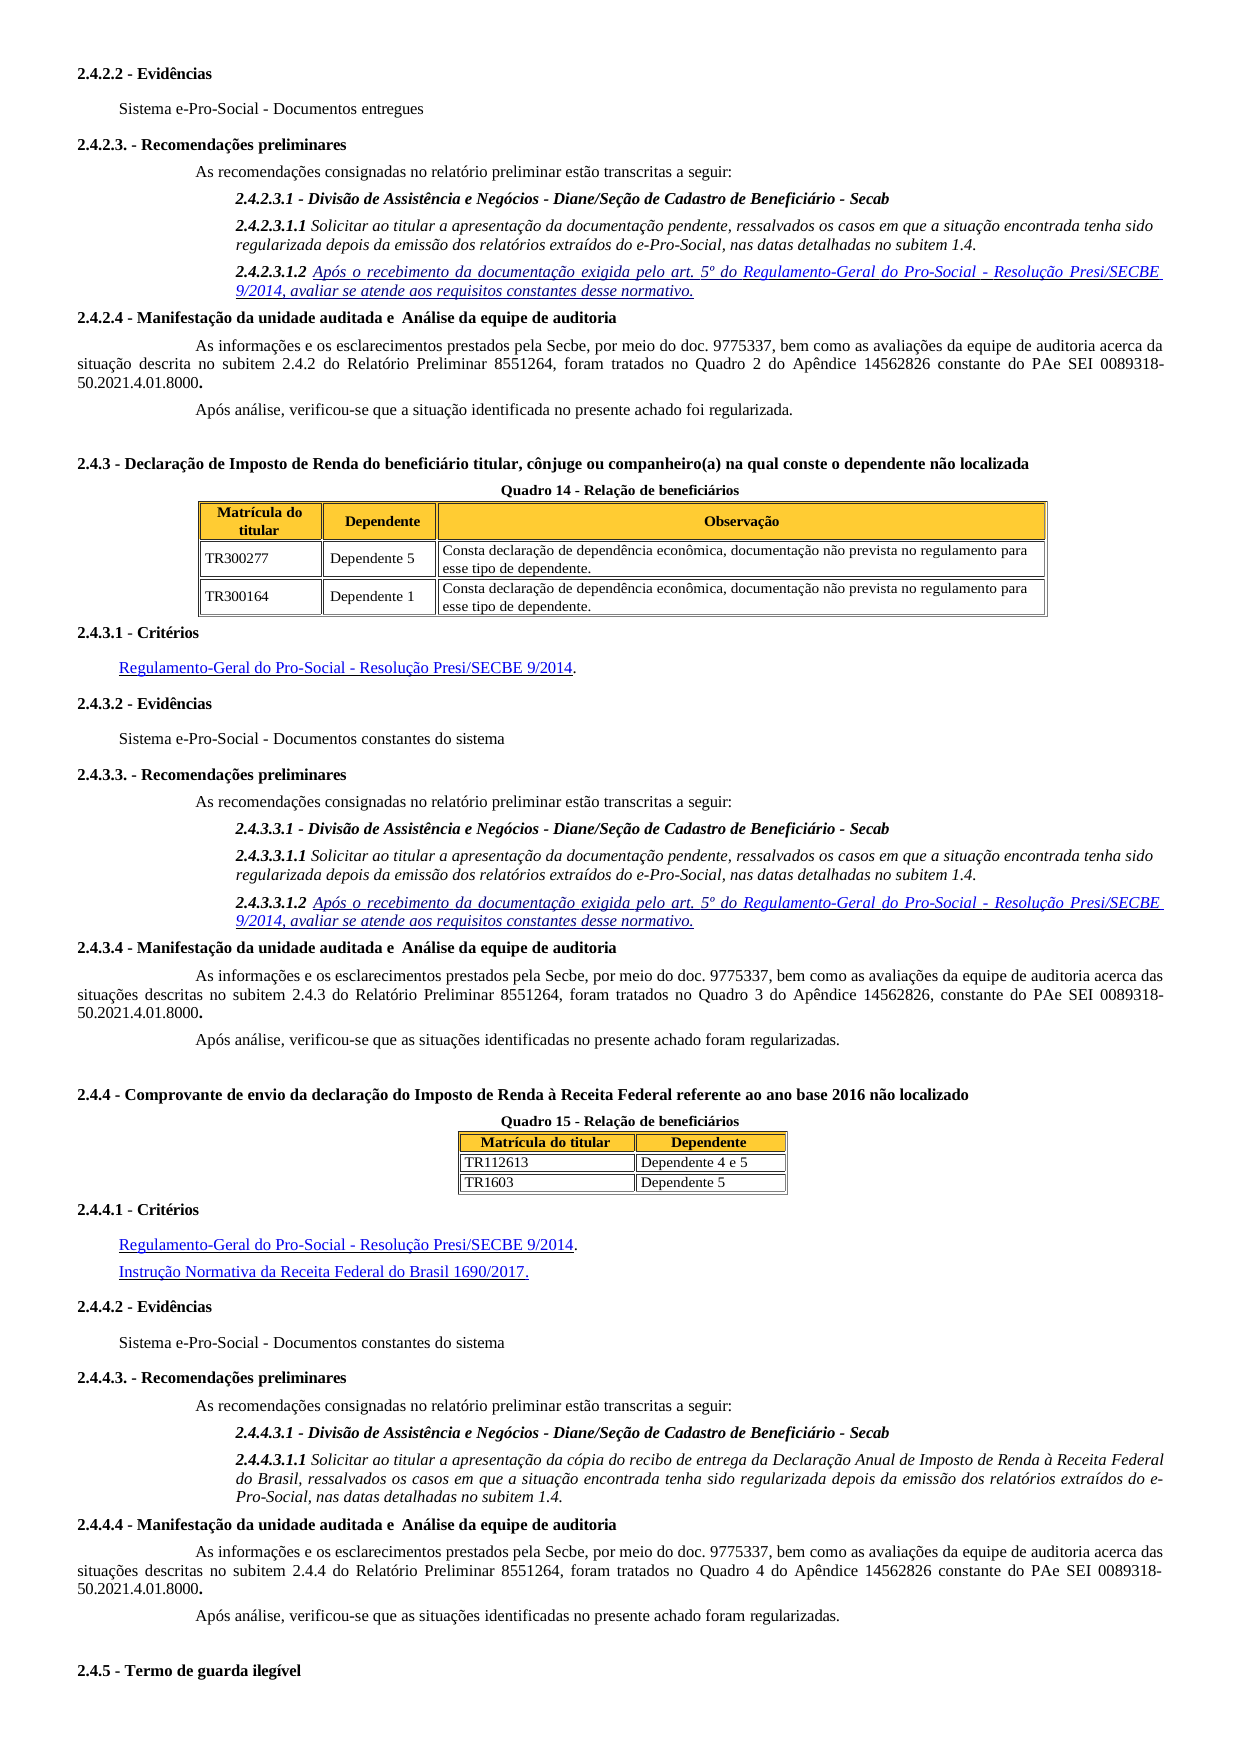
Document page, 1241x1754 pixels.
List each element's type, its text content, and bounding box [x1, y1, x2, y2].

list Após o recebimento da documentação exigida pelo art. 5º do Regulamento-Geral do Pro-Social - Resolução Presi/SECBE 9/2014, avaliar se atende aos requisitos constantes desse normativo. [236, 892, 1165, 930]
subtitle - Recomendações preliminares [77, 134, 1194, 154]
text Após análise, verificou-se que a situação identificada no presente achado foi regularizada. [195, 400, 1194, 419]
text As recomendações consignadas no relatório preliminar estão transcritas a seguir: [195, 1395, 1194, 1414]
text Após análise, verificou-se que as situações identificadas no presente achado foram regularizadas. [195, 1030, 1194, 1049]
text Sistema e-Pro-Social - Documentos entregues [119, 99, 1194, 118]
subtitle 2.4.4.4 - Manifestação da unidade auditada e Análise da equipe de auditoria [77, 1514, 1194, 1533]
table_cell Dependente 4 e 5 [637, 1155, 785, 1171]
table_cell Dependente 5 [637, 1175, 785, 1191]
text Quadro 14 - Relação de beneficiários [501, 482, 1194, 499]
table_header Observação [439, 504, 1044, 539]
subtitle - Recomendações preliminares [77, 764, 1194, 784]
table_header Dependente [324, 504, 435, 539]
list Solicitar ao titular a apresentação da documentação pendente, ressalvados os casos em que a situação encontrada tenha sido regularizada depois da emissão dos relatórios extraídos do e-Pro-Social, nas datas detalhadas no subitem 1.4. [236, 846, 1165, 884]
table_header Matrícula do titular [201, 504, 321, 539]
table_cell Consta declaração de dependência econômica, documentação não prevista no regulamento para esse tipo de dependente. [439, 580, 1044, 614]
text Após análise, verificou-se que as situações identificadas no presente achado foram regularizadas. [195, 1606, 1194, 1625]
text Regulamento-Geral do Pro-Social - Resolução Presi/SECBE 9/2014. [119, 658, 1194, 677]
table_header Dependente [637, 1135, 785, 1151]
table_cell Dependente 5 [324, 542, 435, 576]
list Solicitar ao titular a apresentação da cópia do recibo de entrega da Declaração Anual de Imposto de Renda à Receita Federal do Brasil, ressalvados os casos em que a situação encontrada tenha sido regularizada depois da emissão dos relatórios extraídos do e- Pro-Social, nas datas detalhadas no subitem 1.4. [236, 1450, 1166, 1506]
text As informações e os esclarecimentos prestados pela Secbe, por meio do doc. 9775337, bem como as avaliações da equipe de auditoria acerca das situações descritas no subitem 2.4.3 do Relatório Preliminar 8551264, foram tratados no Quadro 3 do Apêndice 14562826, constante do PAe SEI 0089318- 50.2021.4.01.8000. [77, 966, 1165, 1022]
subtitle - Evidências [77, 694, 1194, 713]
text Quadro 15 - Relação de beneficiários [501, 1112, 1194, 1129]
list Solicitar ao titular a apresentação da documentação pendente, ressalvados os casos em que a situação encontrada tenha sido regularizada depois da emissão dos relatórios extraídos do e-Pro-Social, nas datas detalhadas no subitem 1.4. [236, 216, 1165, 254]
text As informações e os esclarecimentos prestados pela Secbe, por meio do doc. 9775337, bem como as avaliações da equipe de auditoria acerca da situação descrita no subitem 2.4.2 do Relatório Preliminar 8551264, foram tratados no Quadro 2 do Apêndice 14562826 constante do PAe SEI 0089318- 50.2021.4.01.8000. [77, 335, 1165, 392]
table_header Matrícula do titular [461, 1135, 634, 1151]
table_cell TR1603 [461, 1175, 634, 1191]
subtitle - Evidências [77, 1297, 1194, 1316]
text Sistema e-Pro-Social - Documentos constantes do sistema [119, 729, 1194, 748]
text As recomendações consignadas no relatório preliminar estão transcritas a seguir: [195, 162, 1194, 181]
subtitle - Evidências [77, 63, 1194, 83]
subtitle - Critérios [77, 1200, 1194, 1219]
subtitle - Recomendações preliminares [77, 1368, 1194, 1387]
subtitle - Termo de guarda ilegível [77, 1660, 1194, 1679]
table_cell Dependente 1 [324, 580, 435, 614]
subtitle - Declaração de Imposto de Renda do beneficiário titular, cônjuge ou companheiro(a) na qual conste o dependente não localizada [77, 454, 1194, 473]
subtitle - Comprovante de envio da declaração do Imposto de Renda à Receita Federal referente ao ano base 2016 não localizado [77, 1084, 1194, 1103]
subtitle 2.4.2.4 - Manifestação da unidade auditada e Análise da equipe de auditoria [77, 308, 1194, 327]
table_cell TR112613 [461, 1155, 634, 1171]
table_cell TR300277 [201, 542, 321, 576]
text As informações e os esclarecimentos prestados pela Secbe, por meio do doc. 9775337, bem como as avaliações da equipe de auditoria acerca das situações descritas no subitem 2.4.4 do Relatório Preliminar 8551264, foram tratados no Quadro 4 do Apêndice 14562826 constante do PAe SEI 0089318- 50.2021.4.01.8000. [77, 1542, 1165, 1598]
subtitle - Divisão de Assistência e Negócios - Diane/Seção de Cadastro de Beneficiário - Secab [235, 1422, 1194, 1442]
subtitle - Divisão de Assistência e Negócios - Diane/Seção de Cadastro de Beneficiário - Secab [235, 819, 1194, 838]
text Sistema e-Pro-Social - Documentos constantes do sistema [119, 1333, 1194, 1352]
text Regulamento-Geral do Pro-Social - Resolução Presi/SECBE 9/2014. Instrução Normativa da Receita Federal do Brasil 1690/2017. [119, 1235, 634, 1281]
text As recomendações consignadas no relatório preliminar estão transcritas a seguir: [195, 792, 1194, 811]
table_cell TR300164 [201, 580, 321, 614]
subtitle 2.4.3.4 - Manifestação da unidade auditada e Análise da equipe de auditoria [77, 938, 1194, 957]
subtitle - Critérios [77, 623, 1194, 642]
subtitle - Divisão de Assistência e Negócios - Diane/Seção de Cadastro de Beneficiário - Secab [235, 189, 1194, 208]
list Após o recebimento da documentação exigida pelo art. 5º do Regulamento-Geral do Pro-Social - Resolução Presi/SECBE 9/2014, avaliar se atende aos requisitos constantes desse normativo. [236, 262, 1165, 300]
table_cell Consta declaração de dependência econômica, documentação não prevista no regulamento para esse tipo de dependente. [439, 542, 1044, 576]
